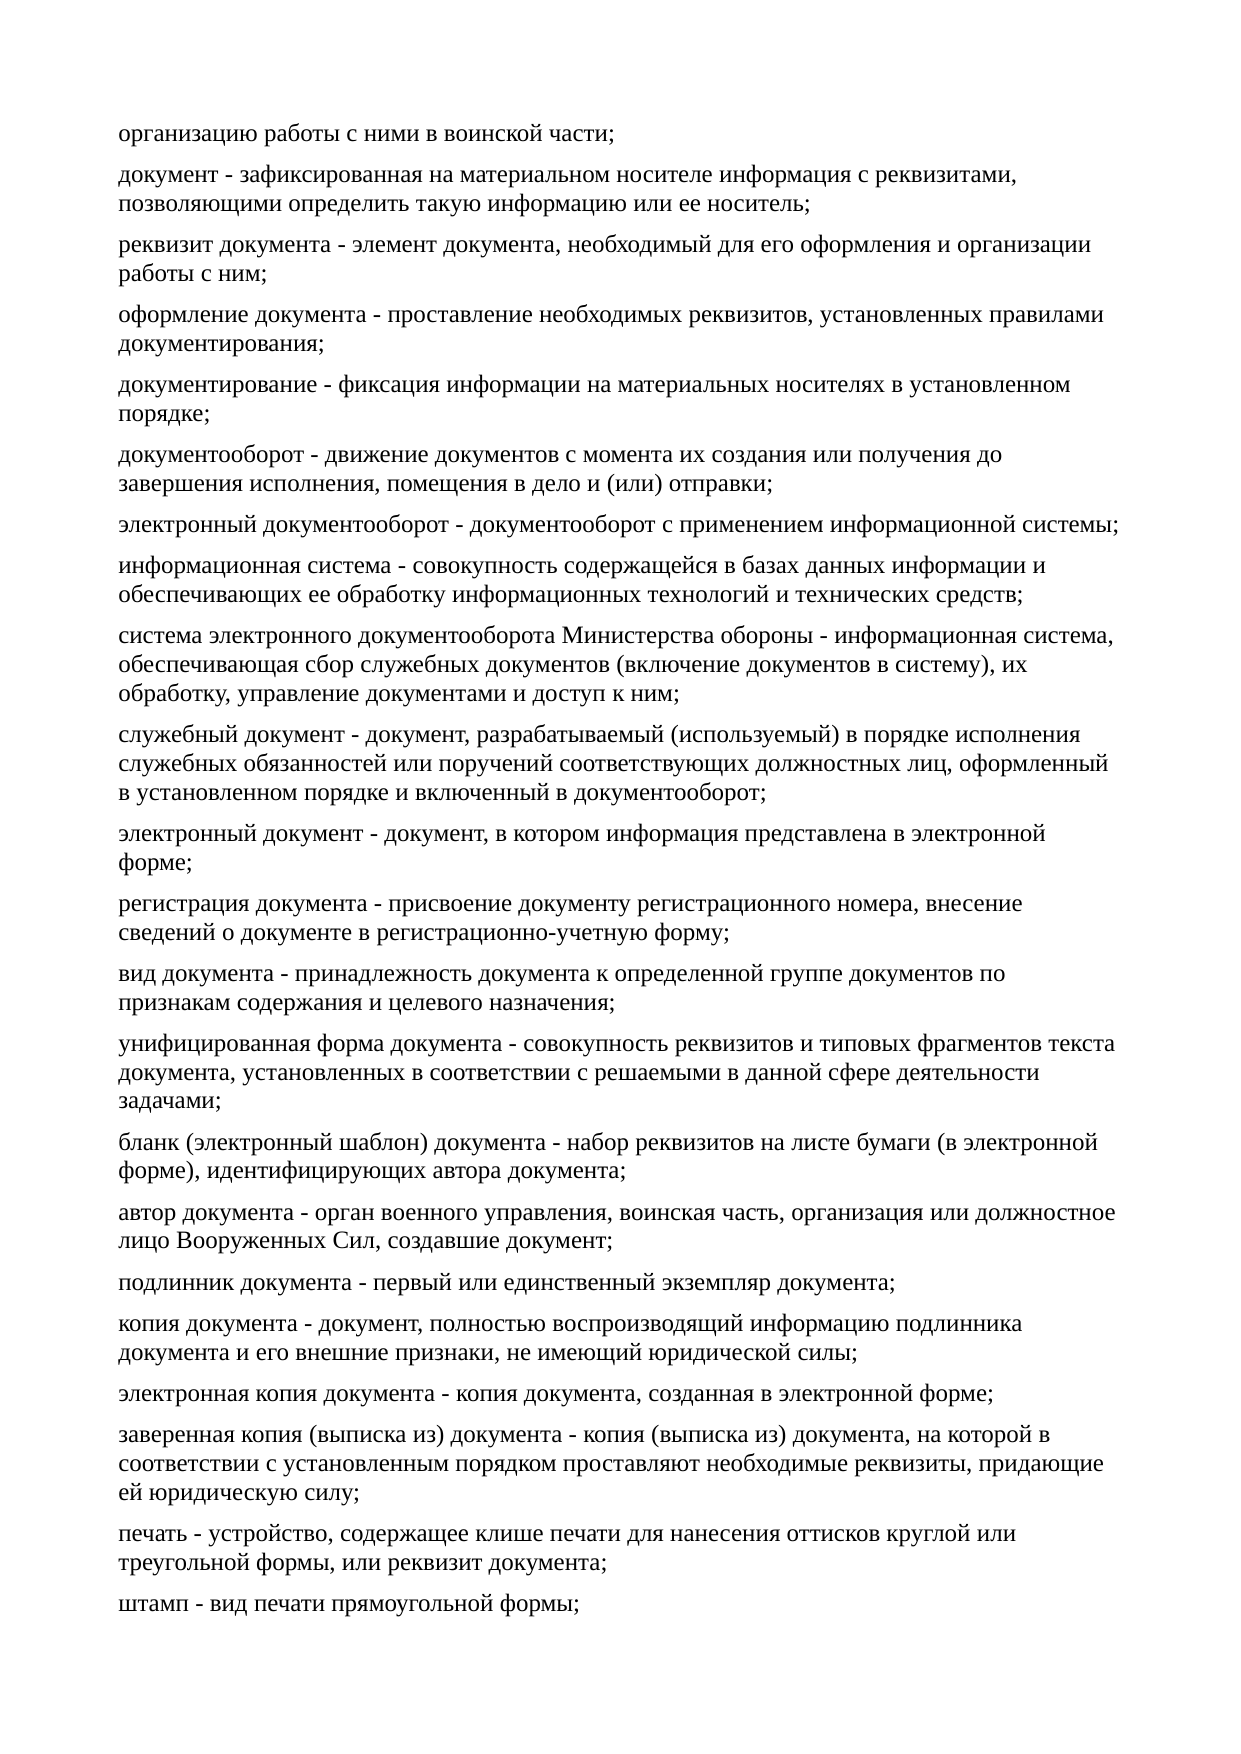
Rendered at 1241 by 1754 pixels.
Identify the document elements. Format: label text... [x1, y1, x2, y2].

text служебный документ - документ, разрабатываемый (используемый) в порядке исполнения служебных обязанностей или поручений соответствующих должностных лиц, оформленный в установленном порядке и включенный в документооборот; [118, 719, 1122, 806]
text бланк (электронный шаблон) документа - набор реквизитов на листе бумаги (в электронной форме), идентифицирующих автора документа; [118, 1127, 1122, 1184]
text организацию работы с ними в воинской части; [118, 118, 1122, 147]
text документ - зафиксированная на материальном носителе информация с реквизитами, позволяющими определить такую информацию или ее носитель; [118, 159, 1122, 217]
text подлинник документа - первый или единственный экземпляр документа; [118, 1267, 1122, 1296]
text информационная система - совокупность содержащейся в базах данных информации и обеспечивающих ее обработку информационных технологий и технических средств; [118, 551, 1122, 608]
text документирование - фиксация информации на материальных носителях в установленном порядке; [118, 369, 1122, 427]
text электронный документ - документ, в котором информация представлена в электронной форме; [118, 818, 1122, 876]
text электронный документооборот - документооборот с применением информационной системы; [118, 509, 1122, 538]
text автор документа - орган военного управления, воинская часть, организация или должностное лицо Вооруженных Сил, создавшие документ; [118, 1197, 1122, 1254]
text штамп - вид печати прямоугольной формы; [118, 1588, 1122, 1617]
text электронная копия документа - копия документа, созданная в электронной форме; [118, 1378, 1122, 1407]
text печать - устройство, содержащее клише печати для нанесения оттисков круглой или треугольной формы, или реквизит документа; [118, 1518, 1122, 1576]
text вид документа - принадлежность документа к определенной группе документов по признакам содержания и целевого назначения; [118, 958, 1122, 1016]
text регистрация документа - присвоение документу регистрационного номера, внесение сведений о документе в регистрационно-учетную форму; [118, 888, 1122, 946]
text реквизит документа - элемент документа, необходимый для его оформления и организации работы с ним; [118, 229, 1122, 287]
text унифицированная форма документа - совокупность реквизитов и типовых фрагментов текста документа, установленных в соответствии с решаемыми в данной сфере деятельности задачами; [118, 1028, 1122, 1114]
text копия документа - документ, полностью воспроизводящий информацию подлинника документа и его внешние признаки, не имеющий юридической силы; [118, 1308, 1122, 1366]
text оформление документа - проставление необходимых реквизитов, установленных правилами документирования; [118, 299, 1122, 357]
text система электронного документооборота Министерства обороны - информационная система, обеспечивающая сбор служебных документов (включение документов в систему), их обработку, управление документами и доступ к ним; [118, 621, 1122, 707]
text заверенная копия (выписка из) документа - копия (выписка из) документа, на которой в соответствии с установленным порядком проставляют необходимые реквизиты, придающие ей юридическую силу; [118, 1419, 1122, 1506]
text документооборот - движение документов с момента их создания или получения до завершения исполнения, помещения в дело и (или) отправки; [118, 439, 1122, 497]
